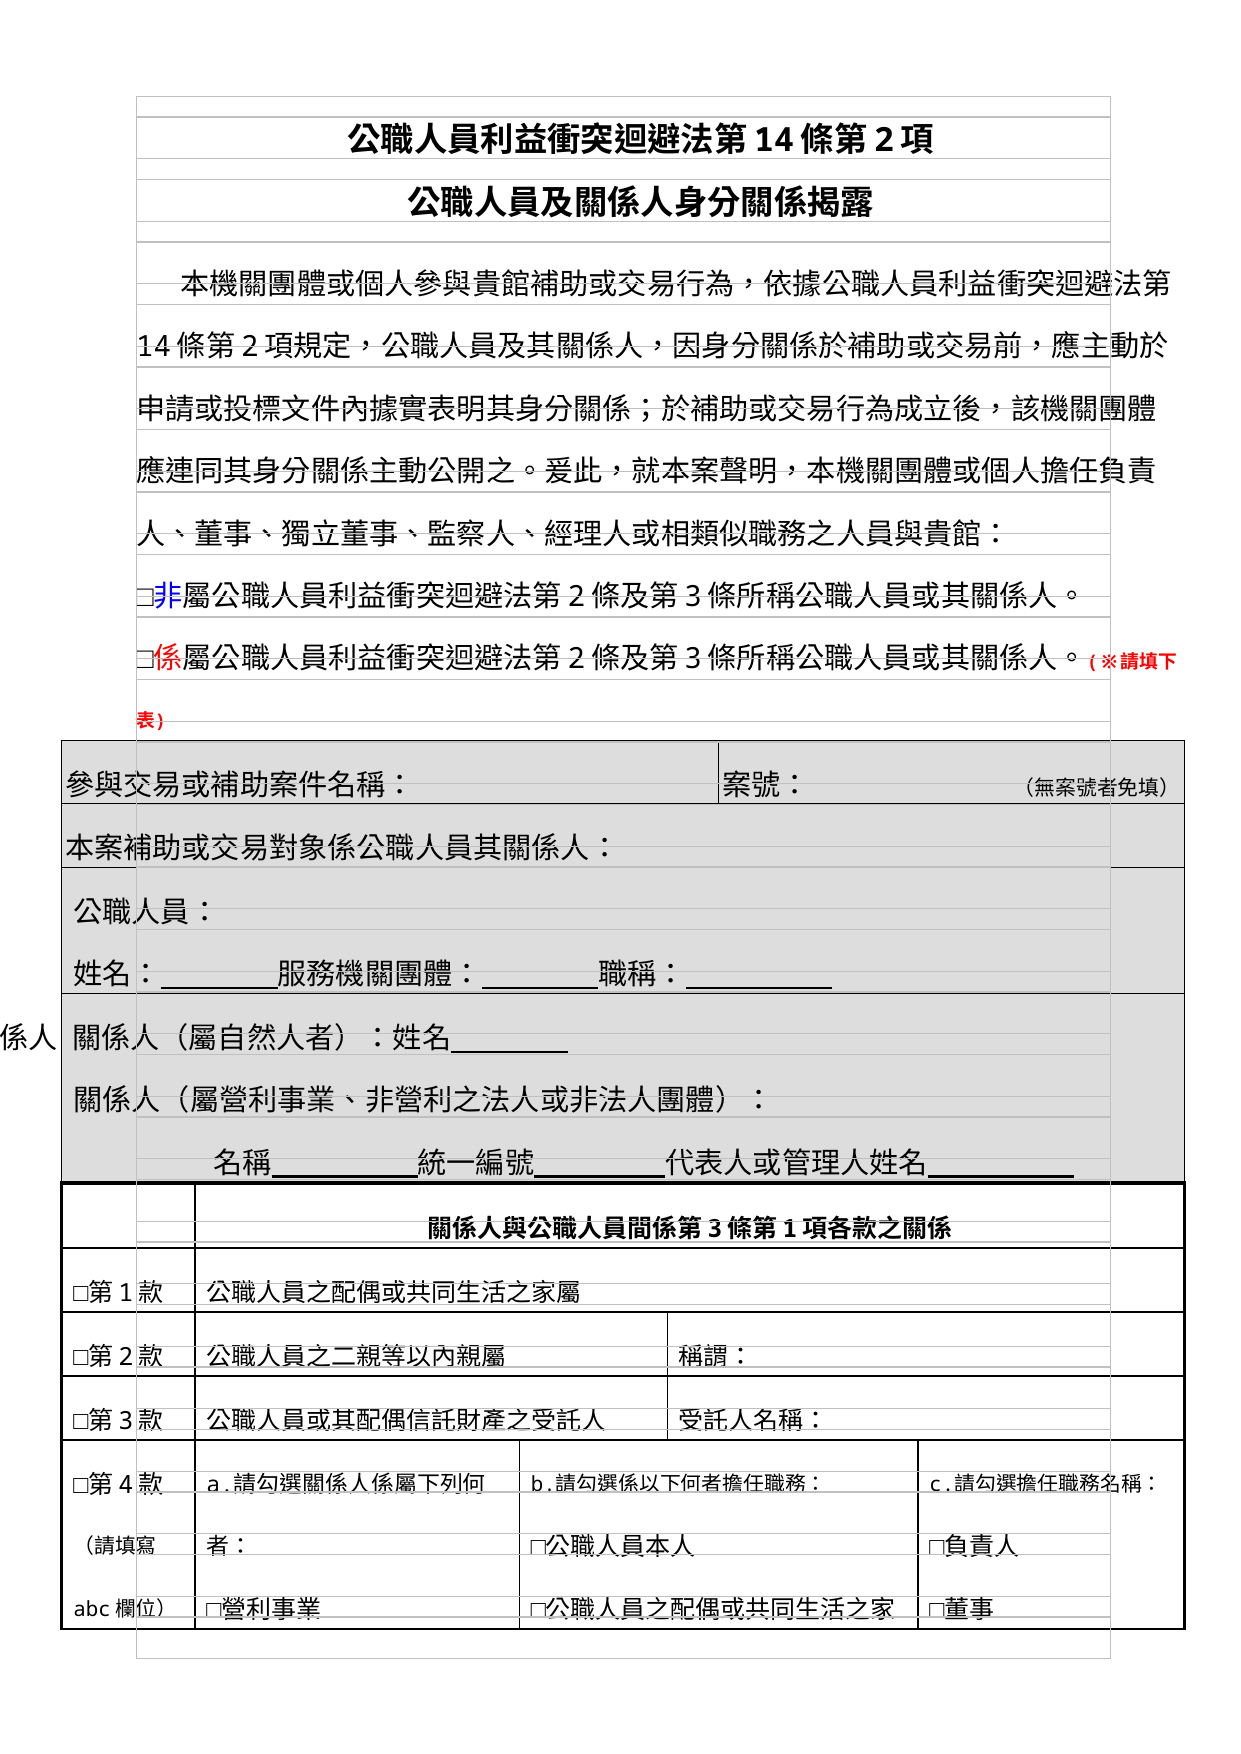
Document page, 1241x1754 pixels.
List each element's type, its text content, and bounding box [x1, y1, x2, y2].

table_cell [196, 1305, 1110, 1311]
text □係屬公職人員利益衝突迴避法第2條及第3條所稱公職人員或其關係人。(※請填下表) [137, 680, 1110, 721]
table_cell 公職人員之二親等以內親屬 [250, 1347, 267, 1366]
text 本機關團體或個人參與貴館補助或交易行為，依據公職人員利益衝突迴避法第14條第2項規定，公職人員及其關係人，因身分關係於補助或交易前，應主動於申請或投標文件內據實表明其身分關係；於補助或交易行為成立後，該機關團體應連同其身分關係主動公開之。爰此，就本案聲明，本機關團體或個人擔任負責人、董事、獨立董事、監察人、經理人或相類似職務之人員與貴館： □非屬公職人員利益衝突迴避法第2條及第3條所稱公職人員或其關係人。 [137, 493, 1110, 533]
table_cell 稱謂： [1111, 1313, 1183, 1375]
table_cell 關係人 關係人（屬自然人者）：姓名 關係人（屬營利事業、非營利之法人或非法人團體）： 名稱 統一編號 代表人或管理人姓名 [137, 994, 1110, 1033]
table_cell 公職人員或其配偶信託財產之受託人 [250, 1409, 267, 1429]
table_cell 公職人員： 姓名： 服務機關團體： 職稱： [62, 868, 136, 993]
table_cell c.請勾選擔任職務名稱： □負責人 □董事 □獨立董事 □監察人 □經理人 □相類似職務： [919, 1493, 1110, 1533]
text 本機關團體或個人參與貴館補助或交易行為，依據公職人員利益衝突迴避法第14條第2項規定，公職人員及其關係人，因身分關係於補助或交易前，應主動於申請或投標文件內據實表明其身分關係；於補助或交易行為成立後，該機關團體應連同其身分關係主動公開之。爰此，就本案聲明，本機關團體或個人擔任負責人、董事、獨立董事、監察人、經理人或相類似職務之人員與貴館： □非屬公職人員利益衝突迴避法第2條及第3條所稱公職人員或其關係人。 [137, 409, 1110, 429]
text [1111, 158, 1240, 221]
table_cell a.請勾選關係人係屬下列何者： □營利事業 □非營利法人 □非法人團體 [196, 1441, 519, 1471]
table_cell [137, 1222, 194, 1241]
table_cell 公職人員： 姓名： 服務機關團體： 職稱： [1111, 868, 1184, 993]
table_cell 公職人員或其配偶信託財產之受託人 [196, 1409, 237, 1429]
table_cell 公職人員之二親等以內親屬 [196, 1368, 667, 1375]
table_cell [196, 1243, 1110, 1247]
table_header 參與交易或補助案件名稱： [62, 741, 136, 803]
text 本機關團體或個人參與貴館補助或交易行為，依據公職人員利益衝突迴避法第14條第2項規定，公職人員及其關係人，因身分關係於補助或交易前，應主動於申請或投標文件內據實表明其身分關係；於補助或交易行為成立後，該機關團體應連同其身分關係主動公開之。爰此，就本案聲明，本機關團體或個人擔任負責人、董事、獨立董事、監察人、經理人或相類似職務之人員與貴館： □非屬公職人員利益衝突迴避法第2條及第3條所稱公職人員或其關係人。 [137, 347, 1110, 366]
table_cell c.請勾選擔任職務名稱： □負責人 □董事 □獨立董事 □監察人 □經理人 □相類似職務： [919, 1472, 1110, 1491]
table_cell 受託人名稱： [720, 1409, 739, 1429]
table_cell c.請勾選擔任職務名稱： □負責人 □董事 □獨立董事 □監察人 □經理人 □相類似職務： [953, 1534, 1005, 1554]
text 本機關團體或個人參與貴館補助或交易行為，依據公職人員利益衝突迴避法第14條第2項規定，公職人員及其關係人，因身分關係於補助或交易前，應主動於申請或投標文件內據實表明其身分關係；於補助或交易行為成立後，該機關團體應連同其身分關係主動公開之。爰此，就本案聲明，本機關團體或個人擔任負責人、董事、獨立董事、監察人、經理人或相類似職務之人員與貴館： □非屬公職人員利益衝突迴避法第2條及第3條所稱公職人員或其關係人。 [1111, 240, 1184, 615]
table_cell b.請勾選係以下何者擔任職務： □公職人員本人 □公職人員之配偶或共同生活之家屬。姓名： □公職人員二親等以內親屬。 親屬稱謂： (填寫親屬稱謂例如：兒媳、女婿、兄嫂、弟媳、連襟、妯娌) 姓名： [520, 1441, 917, 1471]
table_cell [137, 1430, 194, 1439]
table_cell a.請勾選關係人係屬下列何者： □營利事業 □非營利法人 □非法人團體 [196, 1493, 519, 1533]
text 本機關團體或個人參與貴館補助或交易行為，依據公職人員利益衝突迴避法第14條第2項規定，公職人員及其關係人，因身分關係於補助或交易前，應主動於申請或投標文件內據實表明其身分關係；於補助或交易行為成立後，該機關團體應連同其身分關係主動公開之。爰此，就本案聲明，本機關團體或個人擔任負責人、董事、獨立董事、監察人、經理人或相類似職務之人員與貴館： □非屬公職人員利益衝突迴避法第2條及第3條所稱公職人員或其關係人。 [137, 597, 1110, 615]
table_cell 公職人員之二親等以內親屬 [196, 1347, 237, 1366]
table_cell □第4款 （請填寫abc欄位） [137, 1618, 194, 1628]
table_cell 關係人與公職人員間係第3條第1項各款之關係 [196, 1222, 1110, 1241]
text □係屬公職人員利益衝突迴避法第2條及第3條所稱公職人員或其關係人。(※請填下表) [137, 659, 1110, 679]
table_cell □第4款 （請填寫abc欄位） [137, 1493, 194, 1533]
text 本機關團體或個人參與貴館補助或交易行為，依據公職人員利益衝突迴避法第14條第2項規定，公職人員及其關係人，因身分關係於補助或交易前，應主動於申請或投標文件內據實表明其身分關係；於補助或交易行為成立後，該機關團體應連同其身分關係主動公開之。爰此，就本案聲明，本機關團體或個人擔任負責人、董事、獨立董事、監察人、經理人或相類似職務之人員與貴館： □非屬公職人員利益衝突迴避法第2條及第3條所稱公職人員或其關係人。 [137, 243, 1110, 283]
table_cell b.請勾選係以下何者擔任職務： □公職人員本人 □公職人員之配偶或共同生活之家屬。姓名： □公職人員二親等以內親屬。 親屬稱謂： (填寫親屬稱謂例如：兒媳、女婿、兄嫂、弟媳、連襟、妯娌) 姓名： [520, 1472, 917, 1491]
text 本機關團體或個人參與貴館補助或交易行為，依據公職人員利益衝突迴避法第14條第2項規定，公職人員及其關係人，因身分關係於補助或交易前，應主動於申請或投標文件內據實表明其身分關係；於補助或交易行為成立後，該機關團體應連同其身分關係主動公開之。爰此，就本案聲明，本機關團體或個人擔任負責人、董事、獨立董事、監察人、經理人或相類似職務之人員與貴館： □非屬公職人員利益衝突迴避法第2條及第3條所稱公職人員或其關係人。 [137, 555, 1110, 596]
table_cell a.請勾選關係人係屬下列何者： □營利事業 □非營利法人 □非法人團體 [309, 1597, 519, 1616]
table_cell 受託人名稱： [734, 1417, 747, 1429]
table_cell 公職人員或其配偶信託財產之受託人 [196, 1430, 667, 1439]
table_cell 受託人名稱： [741, 1409, 763, 1429]
table_cell c.請勾選擔任職務名稱： □負責人 □董事 □獨立董事 □監察人 □經理人 □相類似職務： [1007, 1534, 1110, 1554]
table_cell 本案補助或交易對象係公職人員其關係人： [137, 847, 1110, 866]
table_cell □第2 [63, 1313, 136, 1375]
table_cell 稱謂： [695, 1347, 1110, 1366]
text 公職人員利益衝突迴避法第14條第2項 [137, 118, 1110, 158]
table_cell 公職人員之二親等以內親屬 [394, 1347, 425, 1366]
table_cell □第4款 （請填寫abc欄位） [137, 1534, 194, 1554]
table_cell 稱謂： [668, 1347, 683, 1366]
table_cell 受託人名稱： [795, 1409, 1110, 1429]
table_cell □第4款 （請填寫abc欄位） [137, 1441, 194, 1471]
table_cell 款 [137, 1347, 194, 1366]
text [1111, 96, 1240, 158]
table_cell □第3 [63, 1377, 136, 1439]
table_cell 公職人員： 姓名： 服務機關團體： 職稱： [137, 909, 1110, 929]
table_cell [196, 1185, 1110, 1221]
table_cell [1111, 1249, 1183, 1311]
table_cell □第4款 （請填寫abc欄位） [137, 1472, 194, 1491]
table_cell 公職人員之二親等以內親屬 [444, 1347, 471, 1366]
table_cell a.請勾選關係人係屬下列何者： □營利事業 □非營利法人 □非法人團體 [196, 1472, 519, 1491]
table_cell c.請勾選擔任職務名稱： □負責人 □董事 □獨立董事 □監察人 □經理人 □相類似職務： [1111, 1441, 1183, 1628]
text [137, 97, 1110, 116]
table_cell 受託人名稱： [1111, 1377, 1183, 1439]
table_cell 公職人員之二親等以內親屬 [486, 1347, 667, 1366]
text 本機關團體或個人參與貴館補助或交易行為，依據公職人員利益衝突迴避法第14條第2項規定，公職人員及其關係人，因身分關係於補助或交易前，應主動於申請或投標文件內據實表明其身分關係；於補助或交易行為成立後，該機關團體應連同其身分關係主動公開之。爰此，就本案聲明，本機關團體或個人擔任負責人、董事、獨立董事、監察人、經理人或相類似職務之人員與貴館： □非屬公職人員利益衝突迴避法第2條及第3條所稱公職人員或其關係人。 [137, 534, 1110, 554]
table_cell 本案補助或交易對象係公職人員其關係人： [62, 804, 136, 867]
table_header 參與交易或補助案件名稱： [137, 784, 718, 803]
table_cell [63, 1185, 136, 1247]
table_cell 款 [137, 1284, 194, 1304]
table_cell 受託人名稱： [764, 1409, 783, 1429]
table_cell [137, 1313, 194, 1346]
table_cell □第4款 （請填寫abc欄位） [137, 1555, 194, 1596]
table_cell 公職人員之二親等以內親屬 [424, 1347, 443, 1366]
text □係屬公職人員利益衝突迴避法第2條及第3條所稱公職人員或其關係人。(※請填下表) [1111, 615, 1184, 740]
table_cell 受託人名稱： [668, 1377, 1110, 1408]
table_cell [1111, 1185, 1183, 1247]
table_header 案號： （無案號者免填） [1111, 741, 1184, 803]
table_cell 稱謂： [668, 1313, 1110, 1346]
table_cell 公職人員之二親等以內親屬 [376, 1347, 398, 1366]
table_cell 本案補助或交易對象係公職人員其關係人： [1111, 804, 1184, 867]
text □係屬公職人員利益衝突迴避法第2條及第3條所稱公職人員或其關係人。(※請填下表) [137, 618, 1110, 658]
table_cell c.請勾選擔任職務名稱： □負責人 □董事 □獨立董事 □監察人 □經理人 □相類似職務： [919, 1618, 1110, 1628]
table_cell b.請勾選係以下何者擔任職務： □公職人員本人 □公職人員之配偶或共同生活之家屬。姓名： □公職人員二親等以內親屬。 親屬稱謂： (填寫親屬稱謂例如：兒媳、女婿、兄嫂、弟媳、連襟、妯娌) 姓名： [683, 1534, 917, 1554]
table_cell 關係人 關係人（屬自然人者）：姓名 關係人（屬營利事業、非營利之法人或非法人團體）： 名稱 統一編號 代表人或管理人姓名 [1111, 994, 1184, 1181]
table_cell a.請勾選關係人係屬下列何者： □營利事業 □非營利法人 □非法人團體 [196, 1555, 519, 1596]
table_cell 稱謂： [685, 1347, 694, 1366]
table_cell a.請勾選關係人係屬下列何者： □營利事業 □非營利法人 □非法人團體 [196, 1618, 519, 1628]
table_cell 款 [137, 1409, 194, 1429]
table_cell [196, 1249, 1110, 1283]
table_cell 公職人員之二親等以內親屬 [314, 1347, 371, 1366]
table_header 案號： （無案號者免填） [719, 784, 1110, 803]
table_cell 公職人員或其配偶信託財產之受託人 [514, 1409, 571, 1429]
table_cell 關係人 關係人（屬自然人者）：姓名 關係人（屬營利事業、非營利之法人或非法人團體）： 名稱 統一編號 代表人或管理人姓名 [137, 1055, 1110, 1096]
table_cell □第1 [63, 1249, 136, 1311]
table_cell b.請勾選係以下何者擔任職務： □公職人員本人 □公職人員之配偶或共同生活之家屬。姓名： □公職人員二親等以內親屬。 親屬稱謂： (填寫親屬稱謂例如：兒媳、女婿、兄嫂、弟媳、連襟、妯娌) 姓名： [520, 1555, 917, 1596]
table_cell 關係人 關係人（屬自然人者）：姓名 關係人（屬營利事業、非營利之法人或非法人團體）： 名稱 統一編號 代表人或管理人姓名 [137, 1159, 1110, 1179]
table_cell 公職人員： 姓名： 服務機關團體： 職稱： [137, 972, 1110, 991]
table_cell [137, 1305, 194, 1311]
table_cell 關係人 關係人（屬自然人者）：姓名 關係人（屬營利事業、非營利之法人或非法人團體）： 名稱 統一編號 代表人或管理人姓名 [62, 994, 136, 1181]
table_cell 公職人員之二親等以內親屬 [436, 1351, 452, 1366]
text 本機關團體或個人參與貴館補助或交易行為，依據公職人員利益衝突迴避法第14條第2項規定，公職人員及其關係人，因身分關係於補助或交易前，應主動於申請或投標文件內據實表明其身分關係；於補助或交易行為成立後，該機關團體應連同其身分關係主動公開之。爰此，就本案聲明，本機關團體或個人擔任負責人、董事、獨立董事、監察人、經理人或相類似職務之人員與貴館： □非屬公職人員利益衝突迴避法第2條及第3條所稱公職人員或其關係人。 [137, 305, 1110, 346]
table_cell c.請勾選擔任職務名稱： □負責人 □董事 □獨立董事 □監察人 □經理人 □相類似職務： [982, 1597, 1110, 1616]
text [33, 96, 136, 158]
table_cell 本案補助或交易對象係公職人員其關係人： [137, 805, 1110, 846]
table_cell [137, 1243, 194, 1247]
table_cell 受託人名稱： [668, 1409, 718, 1429]
table_cell 公職人員或其配偶信託財產之受託人 [573, 1409, 592, 1429]
table_cell 稱謂： [716, 1356, 724, 1366]
table_cell 公職人員： 姓名： 服務機關團體： 職稱： [137, 868, 1110, 908]
table_cell [137, 1249, 194, 1283]
table_cell 公職人員之二親等以內親屬 [269, 1347, 324, 1366]
table_header 案號： （無案號者免填） [719, 743, 1110, 783]
table_cell b.請勾選係以下何者擔任職務： □公職人員本人 □公職人員之配偶或共同生活之家屬。姓名： □公職人員二親等以內親屬。 親屬稱謂： (填寫親屬稱謂例如：兒媳、女婿、兄嫂、弟媳、連襟、妯娌) 姓名： [520, 1493, 917, 1533]
table_cell 公職人員之二親等以內親屬 [196, 1313, 667, 1346]
table_cell 公職人員： 姓名： 服務機關團體： 職稱： [137, 930, 1110, 971]
table_cell [137, 1368, 194, 1375]
text □係屬公職人員利益衝突迴避法第2條及第3條所稱公職人員或其關係人。(※請填下表) [137, 722, 1110, 740]
table_cell □第4款 （請填寫abc欄位） [63, 1441, 136, 1628]
table_cell 公職人員或其配偶信託財產之受託人 [412, 1409, 446, 1429]
table_cell 公職人員或其配偶信託財產之受託人 [322, 1409, 339, 1429]
table_cell c.請勾選擔任職務名稱： □負責人 □董事 □獨立董事 □監察人 □經理人 □相類似職務： [919, 1441, 1110, 1471]
text 本機關團體或個人參與貴館補助或交易行為，依據公職人員利益衝突迴避法第14條第2項規定，公職人員及其關係人，因身分關係於補助或交易前，應主動於申請或投標文件內據實表明其身分關係；於補助或交易行為成立後，該機關團體應連同其身分關係主動公開之。爰此，就本案聲明，本機關團體或個人擔任負責人、董事、獨立董事、監察人、經理人或相類似職務之人員與貴館： □非屬公職人員利益衝突迴避法第2條及第3條所稱公職人員或其關係人。 [137, 472, 1110, 491]
table_cell 關係人 關係人（屬自然人者）：姓名 關係人（屬營利事業、非營利之法人或非法人團體）： 名稱 統一編號 代表人或管理人姓名 [137, 1097, 1110, 1116]
table_header 參與交易或補助案件名稱： [137, 743, 718, 783]
table_cell 公職人員或其配偶信託財產之受託人 [477, 1409, 493, 1429]
text 本機關團體或個人參與貴館補助或交易行為，依據公職人員利益衝突迴避法第14條第2項規定，公職人員及其關係人，因身分關係於補助或交易前，應主動於申請或投標文件內據實表明其身分關係；於補助或交易行為成立後，該機關團體應連同其身分關係主動公開之。爰此，就本案聲明，本機關團體或個人擔任負責人、董事、獨立董事、監察人、經理人或相類似職務之人員與貴館： □非屬公職人員利益衝突迴避法第2條及第3條所稱公職人員或其關係人。 [137, 368, 1110, 408]
table_cell □第4款 （請填寫abc欄位） [137, 1597, 194, 1616]
table_cell [137, 1377, 194, 1408]
table_cell 公職人員或其配偶信託財產之受託人 [269, 1409, 322, 1429]
table_cell 關係人 關係人（屬自然人者）：姓名 關係人（屬營利事業、非營利之法人或非法人團體）： 名稱 統一編號 代表人或管理人姓名 [137, 1034, 1110, 1054]
table_cell 公職人員之配偶或共同生活之家屬 [196, 1284, 1110, 1304]
table_cell 稱謂： [668, 1368, 1110, 1375]
text [33, 158, 136, 221]
table_cell b.請勾選係以下何者擔任職務： □公職人員本人 □公職人員之配偶或共同生活之家屬。姓名： □公職人員二親等以內親屬。 親屬稱謂： (填寫親屬稱謂例如：兒媳、女婿、兄嫂、弟媳、連襟、妯娌) 姓名： [520, 1618, 917, 1628]
text [137, 159, 1110, 179]
table_cell 公職人員或其配偶信託財產之受託人 [196, 1377, 667, 1408]
table_cell c.請勾選擔任職務名稱： □負責人 □董事 □獨立董事 □監察人 □經理人 □相類似職務： [919, 1555, 1110, 1596]
table_cell a.請勾選關係人係屬下列何者： □營利事業 □非營利法人 □非法人團體 [196, 1534, 519, 1554]
text 公職人員及關係人身分關係揭露 [137, 180, 1110, 221]
text 本機關團體或個人參與貴館補助或交易行為，依據公職人員利益衝突迴避法第14條第2項規定，公職人員及其關係人，因身分關係於補助或交易前，應主動於申請或投標文件內據實表明其身分關係；於補助或交易行為成立後，該機關團體應連同其身分關係主動公開之。爰此，就本案聲明，本機關團體或個人擔任負責人、董事、獨立董事、監察人、經理人或相類似職務之人員與貴館： □非屬公職人員利益衝突迴避法第2條及第3條所稱公職人員或其關係人。 [137, 284, 1110, 304]
table_cell 關係人 關係人（屬自然人者）：姓名 關係人（屬營利事業、非營利之法人或非法人團體）： 名稱 統一編號 代表人或管理人姓名 [137, 1118, 1110, 1158]
table_cell 受託人名稱： [668, 1430, 1110, 1439]
table_cell 公職人員或其配偶信託財產之受託人 [594, 1409, 667, 1429]
table_cell 公職人員或其配偶信託財產之受託人 [486, 1409, 524, 1429]
text 本機關團體或個人參與貴館補助或交易行為，依據公職人員利益衝突迴避法第14條第2項規定，公職人員及其關係人，因身分關係於補助或交易前，應主動於申請或投標文件內據實表明其身分關係；於補助或交易行為成立後，該機關團體應連同其身分關係主動公開之。爰此，就本案聲明，本機關團體或個人擔任負責人、董事、獨立董事、監察人、經理人或相類似職務之人員與貴館： □非屬公職人員利益衝突迴避法第2條及第3條所稱公職人員或其關係人。 [137, 430, 1110, 471]
table_cell a.請勾選關係人係屬下列何者： □營利事業 □非營利法人 □非法人團體 [196, 1597, 257, 1616]
table_cell [137, 1185, 194, 1221]
table_cell 受託人名稱： [785, 1409, 794, 1429]
